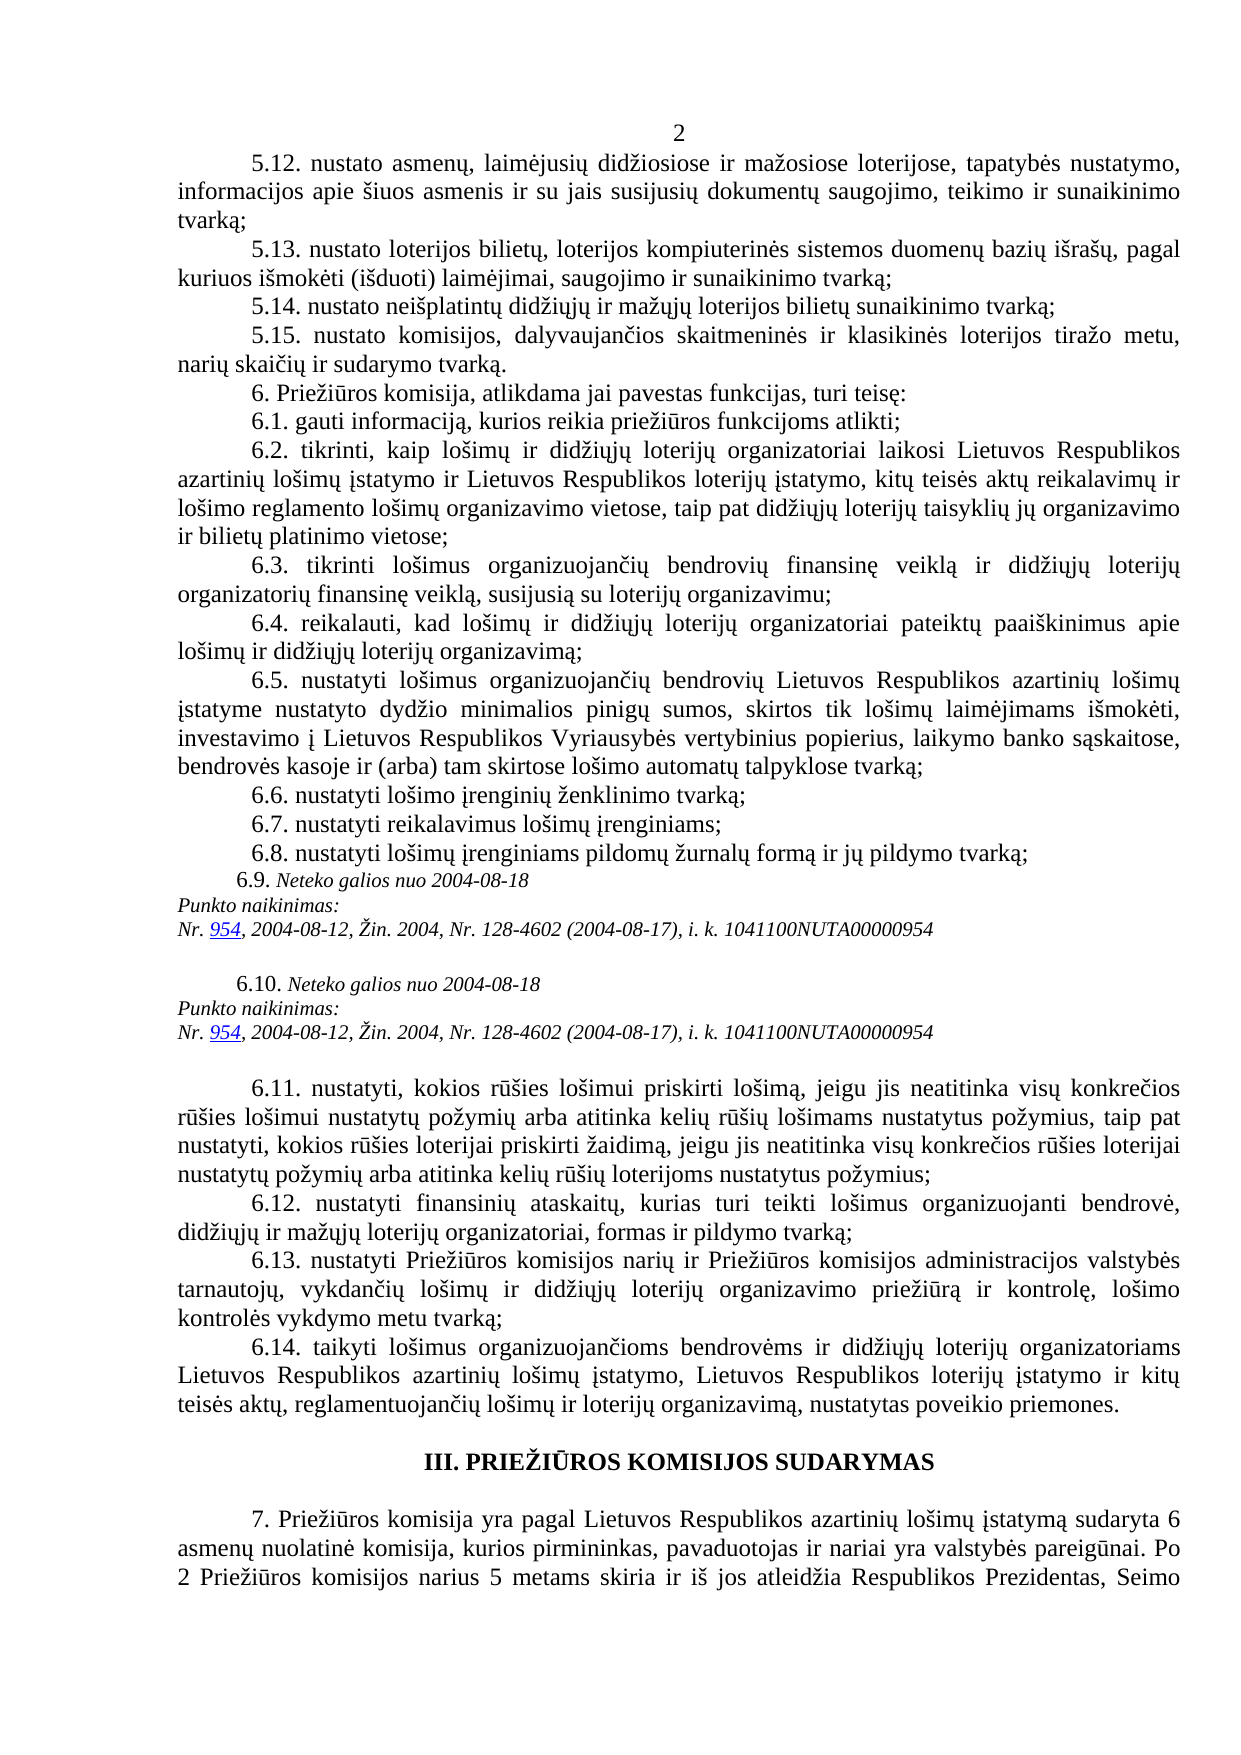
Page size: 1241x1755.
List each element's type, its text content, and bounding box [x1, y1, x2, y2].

text III. PRIEŽIŪROS KOMISIJOS SUDARYMAS [177, 1447, 1181, 1475]
text Punkto naikinimas: [177, 996, 1181, 1020]
text 6.14. taikyti lošimus organizuojančioms bendrovėms ir didžiųjų loterijų organizatoriams Lietuvos Respublikos azartinių lošimų įstatymo, Lietuvos Respublikos loterijų įstatymo ir kitų teisės aktų, reglamentuojančių lošimų ir loterijų organizavimą, nustatytas poveikio priemones. [177, 1332, 1181, 1418]
text 6.6. nustatyti lošimo įrenginių ženklinimo tvarką; [177, 780, 1181, 809]
text 6.3. tikrinti lošimus organizuojančių bendrovių finansinę veiklą ir didžiųjų loterijų organizatorių finansinę veiklą, susijusią su loterijų organizavimu; [177, 550, 1181, 608]
text 6.5. nustatyti lošimus organizuojančių bendrovių Lietuvos Respublikos azartinių lošimų įstatyme nustatyto dydžio minimalios pinigų sumos, skirtos tik lošimų laimėjimams išmokėti, investavimo į Lietuvos Respublikos Vyriausybės vertybinius popierius, laikymo banko sąskaitose, bendrovės kasoje ir (arba) tam skirtose lošimo automatų talpyklose tvarką; [177, 665, 1181, 780]
text Nr. 954, 2004-08-12, Žin. 2004, Nr. 128-4602 (2004-08-17), i. k. 1041100NUTA00000954 [177, 1020, 1181, 1044]
text 5.13. nustato loterijos bilietų, loterijos kompiuterinės sistemos duomenų bazių išrašų, pagal kuriuos išmokėti (išduoti) laimėjimai, saugojimo ir sunaikinimo tvarką; [177, 234, 1181, 291]
text 6.11. nustatyti, kokios rūšies lošimui priskirti lošimą, jeigu jis neatitinka visų konkrečios rūšies lošimui nustatytų požymių arba atitinka kelių rūšių lošimams nustatytus požymius, taip pat nustatyti, kokios rūšies loterijai priskirti žaidimą, jeigu jis neatitinka visų konkrečios rūšies loterijai nustatytų požymių arba atitinka kelių rūšių loterijoms nustatytus požymius; [177, 1073, 1181, 1188]
text 5.12. nustato asmenų, laimėjusių didžiosiose ir mažosiose loterijose, tapatybės nustatymo, informacijos apie šiuos asmenis ir su jais susijusių dokumentų saugojimo, teikimo ir sunaikinimo tvarką; [177, 148, 1181, 234]
text 6.1. gauti informaciją, kurios reikia priežiūros funkcijoms atlikti; [177, 406, 1181, 435]
text 6. Priežiūros komisija, atlikdama jai pavestas funkcijas, turi teisę: [177, 378, 1181, 406]
text 6.9. Neteko galios nuo 2004-08-18 [177, 866, 1181, 893]
text 5.15. nustato komisijos, dalyvaujančios skaitmeninės ir klasikinės loterijos tiražo metu, narių skaičių ir sudarymo tvarką. [177, 320, 1181, 378]
text 6.4. reikalauti, kad lošimų ir didžiųjų loterijų organizatoriai pateiktų paaiškinimus apie lošimų ir didžiųjų loterijų organizavimą; [177, 608, 1181, 665]
text 6.7. nustatyti reikalavimus lošimų įrenginiams; [177, 809, 1181, 838]
text 6.13. nustatyti Priežiūros komisijos narių ir Priežiūros komisijos administracijos valstybės tarnautojų, vykdančių lošimų ir didžiųjų loterijų organizavimo priežiūrą ir kontrolę, lošimo kontrolės vykdymo metu tvarką; [177, 1245, 1181, 1332]
text Nr. 954, 2004-08-12, Žin. 2004, Nr. 128-4602 (2004-08-17), i. k. 1041100NUTA00000954 [177, 917, 1181, 941]
text 6.8. nustatyti lošimų įrenginiams pildomų žurnalų formą ir jų pildymo tvarką; [177, 838, 1181, 866]
text 6.12. nustatyti finansinių ataskaitų, kurias turi teikti lošimus organizuojanti bendrovė, didžiųjų ir mažųjų loterijų organizatoriai, formas ir pildymo tvarką; [177, 1188, 1181, 1245]
text 6.10. Neteko galios nuo 2004-08-18 [177, 969, 1181, 996]
text 5.14. nustato neišplatintų didžiųjų ir mažųjų loterijos bilietų sunaikinimo tvarką; [177, 291, 1181, 320]
text 7. Priežiūros komisija yra pagal Lietuvos Respublikos azartinių lošimų įstatymą sudaryta 6 asmenų nuolatinė komisija, kurios pirmininkas, pavaduotojas ir nariai yra valstybės pareigūnai. Po 2 Priežiūros komisijos narius 5 metams skiria ir iš jos atleidžia Respublikos Prezidentas, Seimo [177, 1504, 1181, 1590]
text Punkto naikinimas: [177, 893, 1181, 917]
text 6.2. tikrinti, kaip lošimų ir didžiųjų loterijų organizatoriai laikosi Lietuvos Respublikos azartinių lošimų įstatymo ir Lietuvos Respublikos loterijų įstatymo, kitų teisės aktų reikalavimų ir lošimo reglamento lošimų organizavimo vietose, taip pat didžiųjų loterijų taisyklių jų organizavimo ir bilietų platinimo vietose; [177, 435, 1181, 550]
